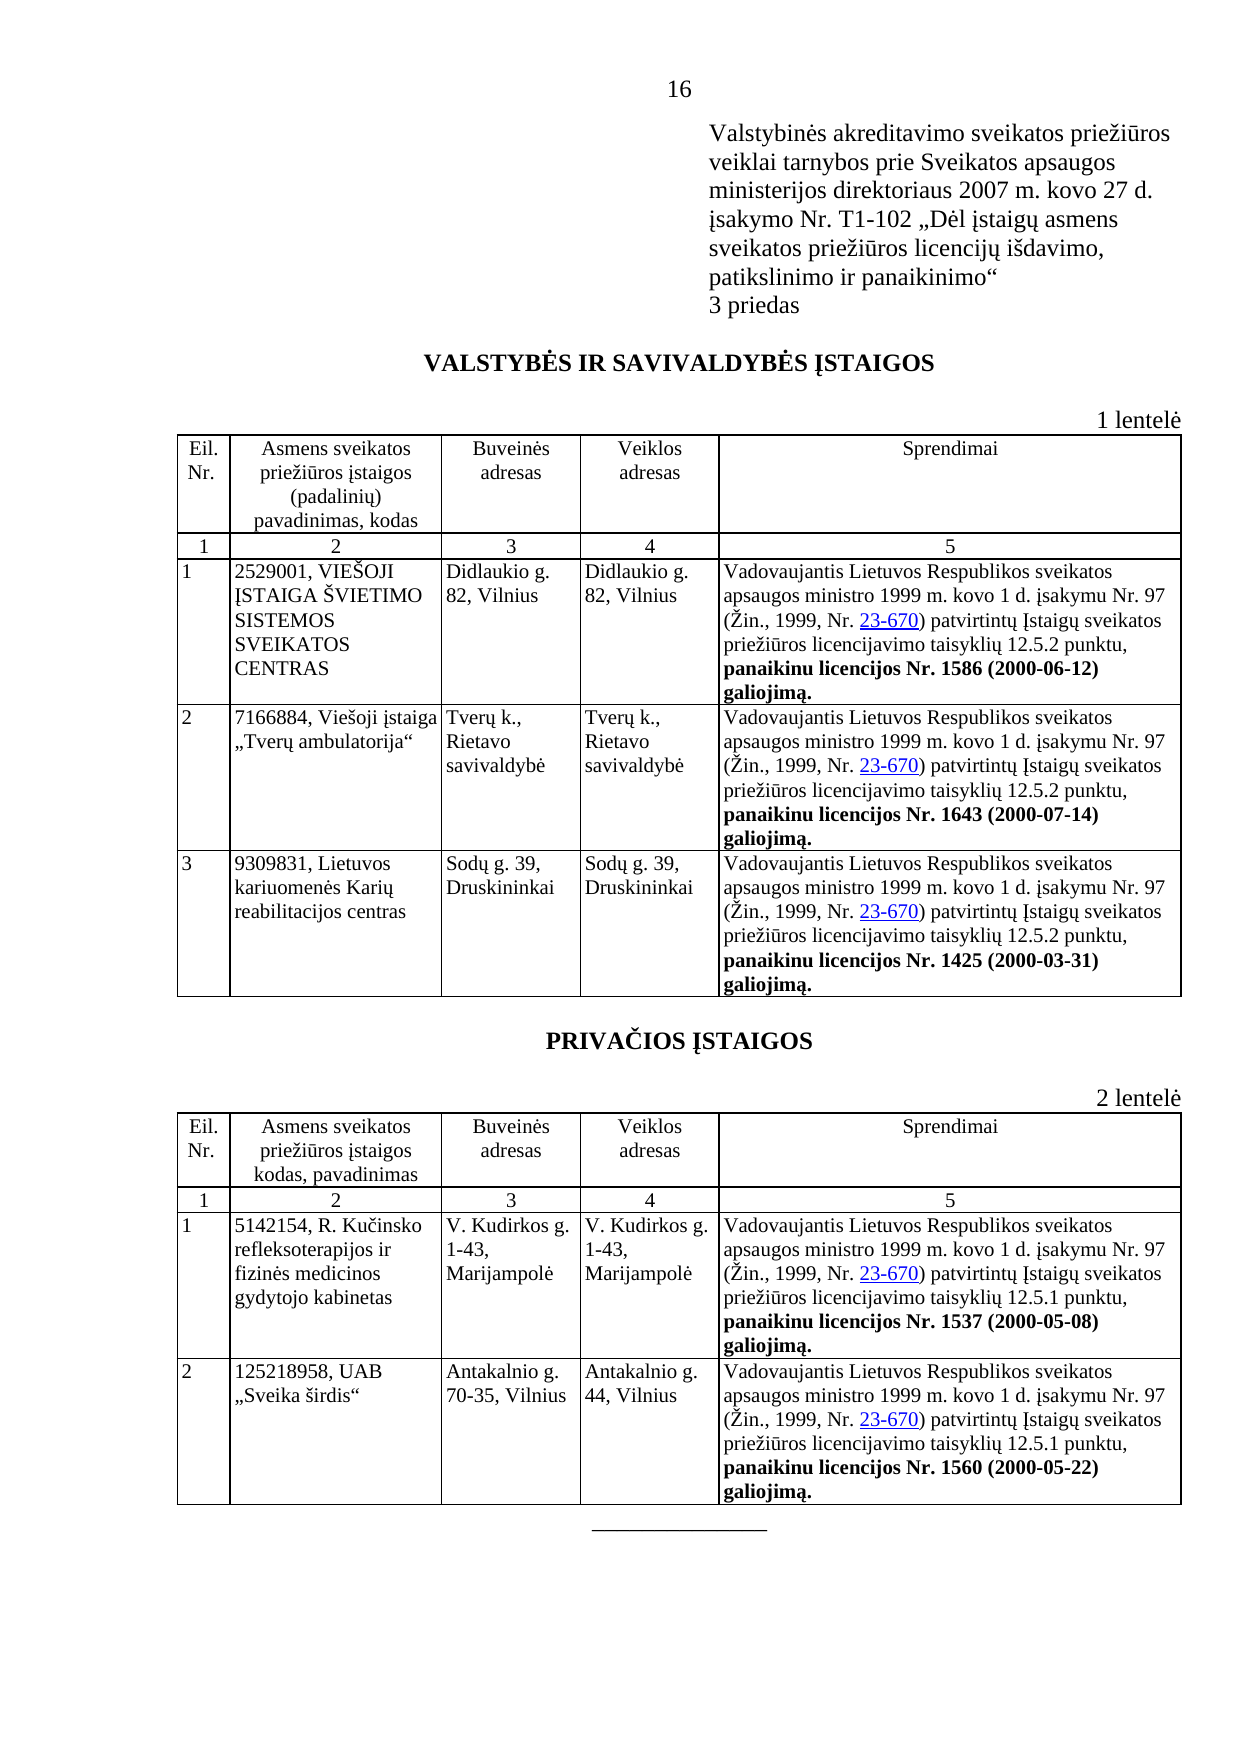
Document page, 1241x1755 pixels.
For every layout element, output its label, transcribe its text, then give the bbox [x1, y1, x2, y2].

table_header Veiklos adresas [581, 1114, 718, 1186]
text ministerijos direktoriaus 2007 m. kovo 27 d. [177, 176, 1181, 204]
table_cell 2529001, VIEŠOJI ĮSTAIGA ŠVIETIMO SISTEMOS SVEIKATOS CENTRAS [231, 560, 441, 704]
text VALSTYBĖS IR SAVIVALDYBĖS ĮSTAIGOS [177, 348, 1181, 377]
table_cell 125218958, UAB „Sveika širdis“ [231, 1359, 441, 1503]
table_cell Sodų g. 39, Druskininkai [442, 851, 580, 996]
table_header Buveinės adresas [442, 1114, 580, 1186]
table_cell 3 [442, 1188, 446, 1212]
table_header Veiklos adresas [581, 436, 718, 532]
text ______________ [177, 1505, 1181, 1534]
table_cell 3 [576, 534, 580, 558]
table_cell Antakalnio g. 44, Vilnius [581, 1359, 718, 1503]
table_cell 3 [576, 1188, 580, 1212]
table_cell Antakalnio g. 70-35, Vilnius [442, 1359, 580, 1503]
table_cell 2 [178, 1359, 229, 1503]
table_cell V. Kudirkos g. 1-43, Marijampolė [442, 1213, 580, 1357]
table_cell 3 [178, 851, 229, 996]
table_header Eil. Nr. [178, 436, 229, 532]
table_cell Sodų g. 39, Druskininkai [581, 851, 718, 996]
text patikslinimo ir panaikinimo“ [177, 262, 1181, 291]
table_header Buveinės adresas [442, 436, 580, 532]
table_cell 9309831, Lietuvos kariuomenės Karių reabilitacijos centras [231, 851, 441, 996]
table_cell Tverų k., Rietavo savivaldybė [442, 705, 580, 850]
table_cell 2 [437, 534, 441, 558]
table_header Sprendimai [720, 1114, 1180, 1186]
table_cell 1 [178, 1213, 229, 1357]
table_cell Didlaukio g. 82, Vilnius [581, 560, 718, 704]
text 2 lentelė [177, 1083, 1181, 1112]
table_header Eil. Nr. [178, 1114, 229, 1186]
text veiklai tarnybos prie Sveikatos apsaugos [177, 147, 1181, 176]
table_cell Didlaukio g. 82, Vilnius [442, 560, 580, 704]
text 3 priedas [177, 291, 1181, 319]
table_cell 2 [178, 705, 229, 850]
table_cell Tverų k., Rietavo savivaldybė [581, 705, 718, 850]
text Valstybinės akreditavimo sveikatos priežiūros [177, 118, 1181, 147]
table_cell 1 [178, 560, 229, 704]
text PRIVAČIOS ĮSTAIGOS [177, 1026, 1181, 1055]
table_cell 5142154, R. Kučinsko refleksoterapijos ir fizinės medicinos gydytojo kabinetas [231, 1213, 441, 1357]
table_cell V. Kudirkos g. 1-43, Marijampolė [581, 1213, 718, 1357]
text 1 lentelė [177, 406, 1181, 434]
table_cell 3 [442, 534, 446, 558]
table_cell 7166884, Viešoji įstaiga „Tverų ambulatorija“ [231, 705, 441, 850]
table_header Sprendimai [720, 436, 1180, 532]
text sveikatos priežiūros licencijų išdavimo, [177, 233, 1181, 262]
table_cell 2 [437, 1188, 441, 1212]
text įsakymo Nr. T1-102 „Dėl įstaigų asmens [177, 204, 1181, 233]
